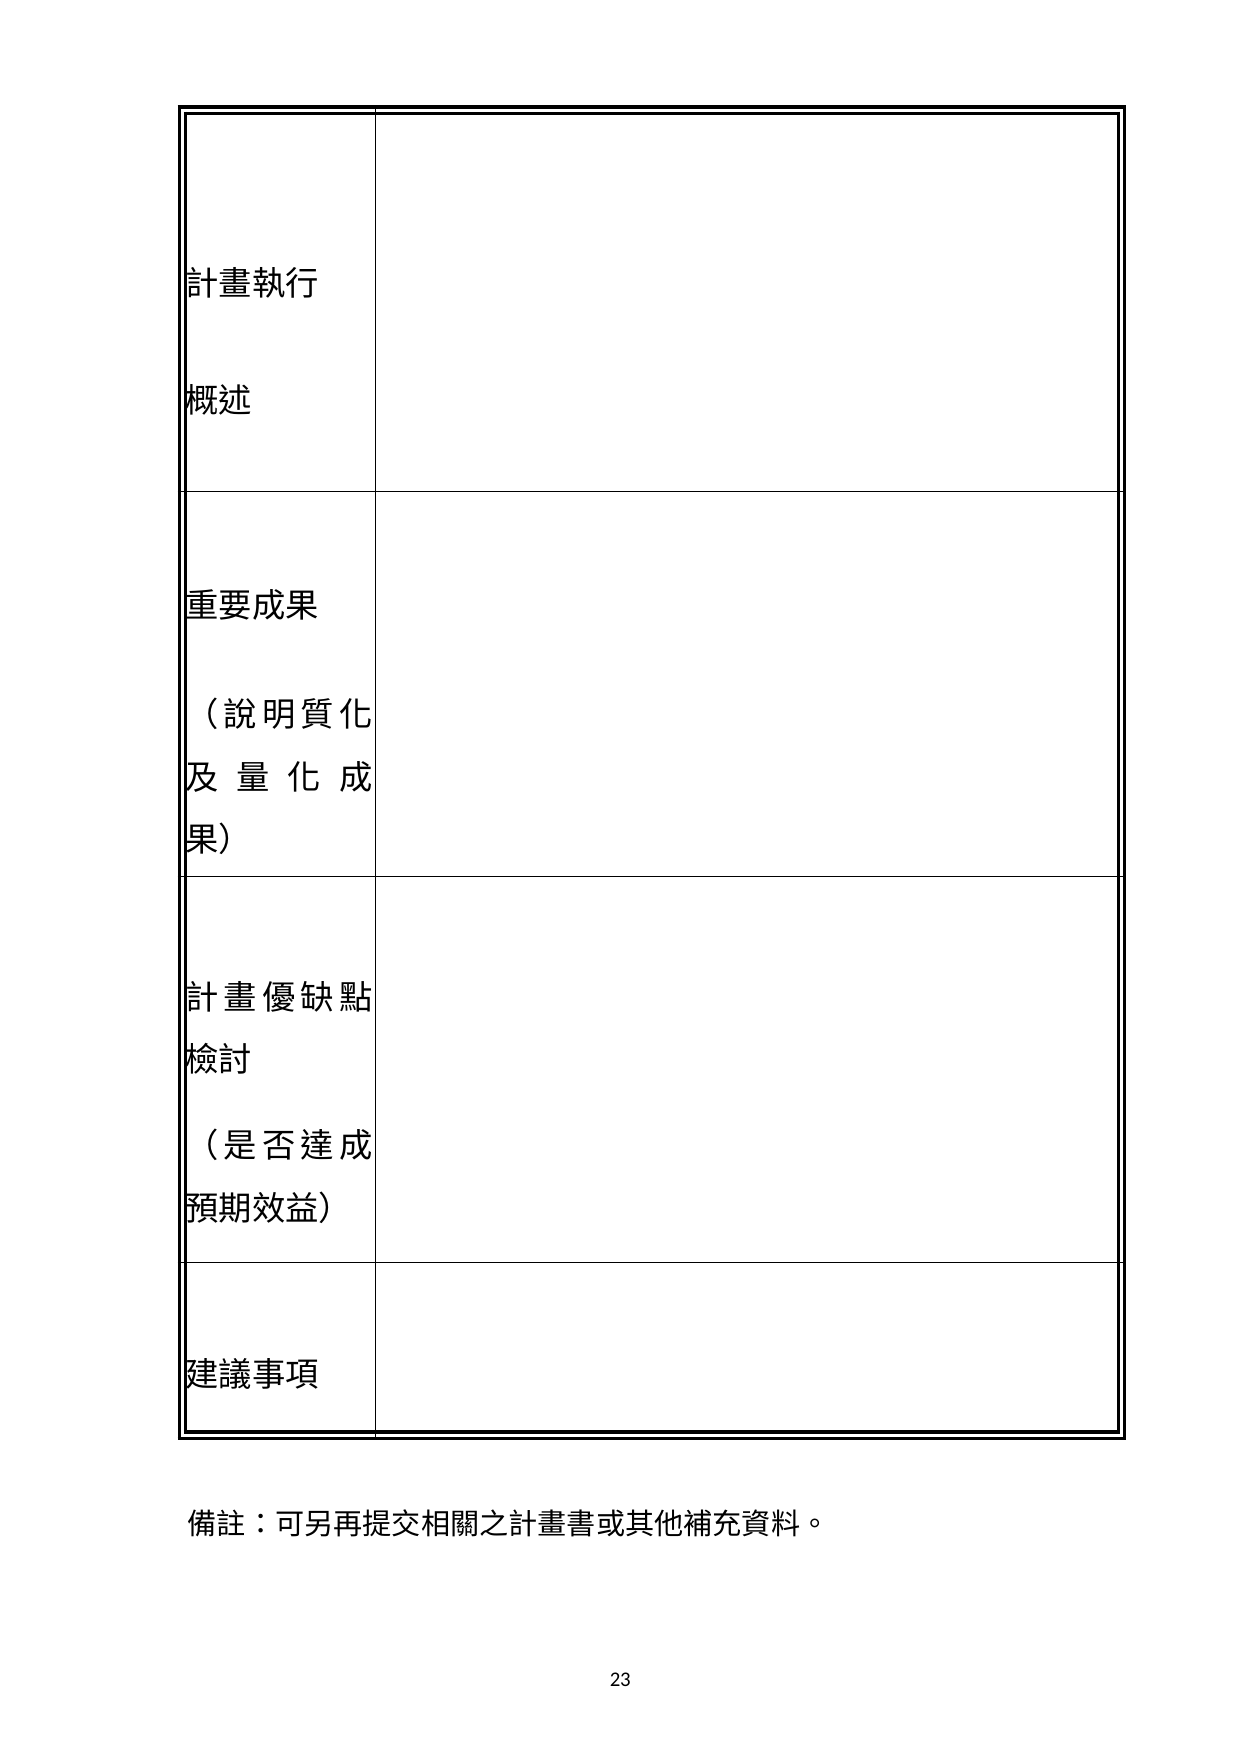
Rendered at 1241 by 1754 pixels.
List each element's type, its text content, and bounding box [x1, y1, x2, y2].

table_cell [376, 1263, 1117, 1430]
table_header 計畫執行 概述 [182, 109, 375, 491]
table_cell [376, 492, 1117, 876]
table_cell 建議事項 [187, 1263, 375, 1430]
table_cell 計畫優缺點檢討 （是否達成預期效益） [187, 877, 375, 1262]
table_cell [376, 877, 1117, 1262]
table_header [376, 115, 1117, 491]
table_header [376, 109, 1122, 491]
table_cell 重要成果 （說明質化及量化成果） [187, 492, 375, 876]
text 備註：可另再提交相關之計畫書或其他補充資料。 [187, 1480, 1053, 1543]
